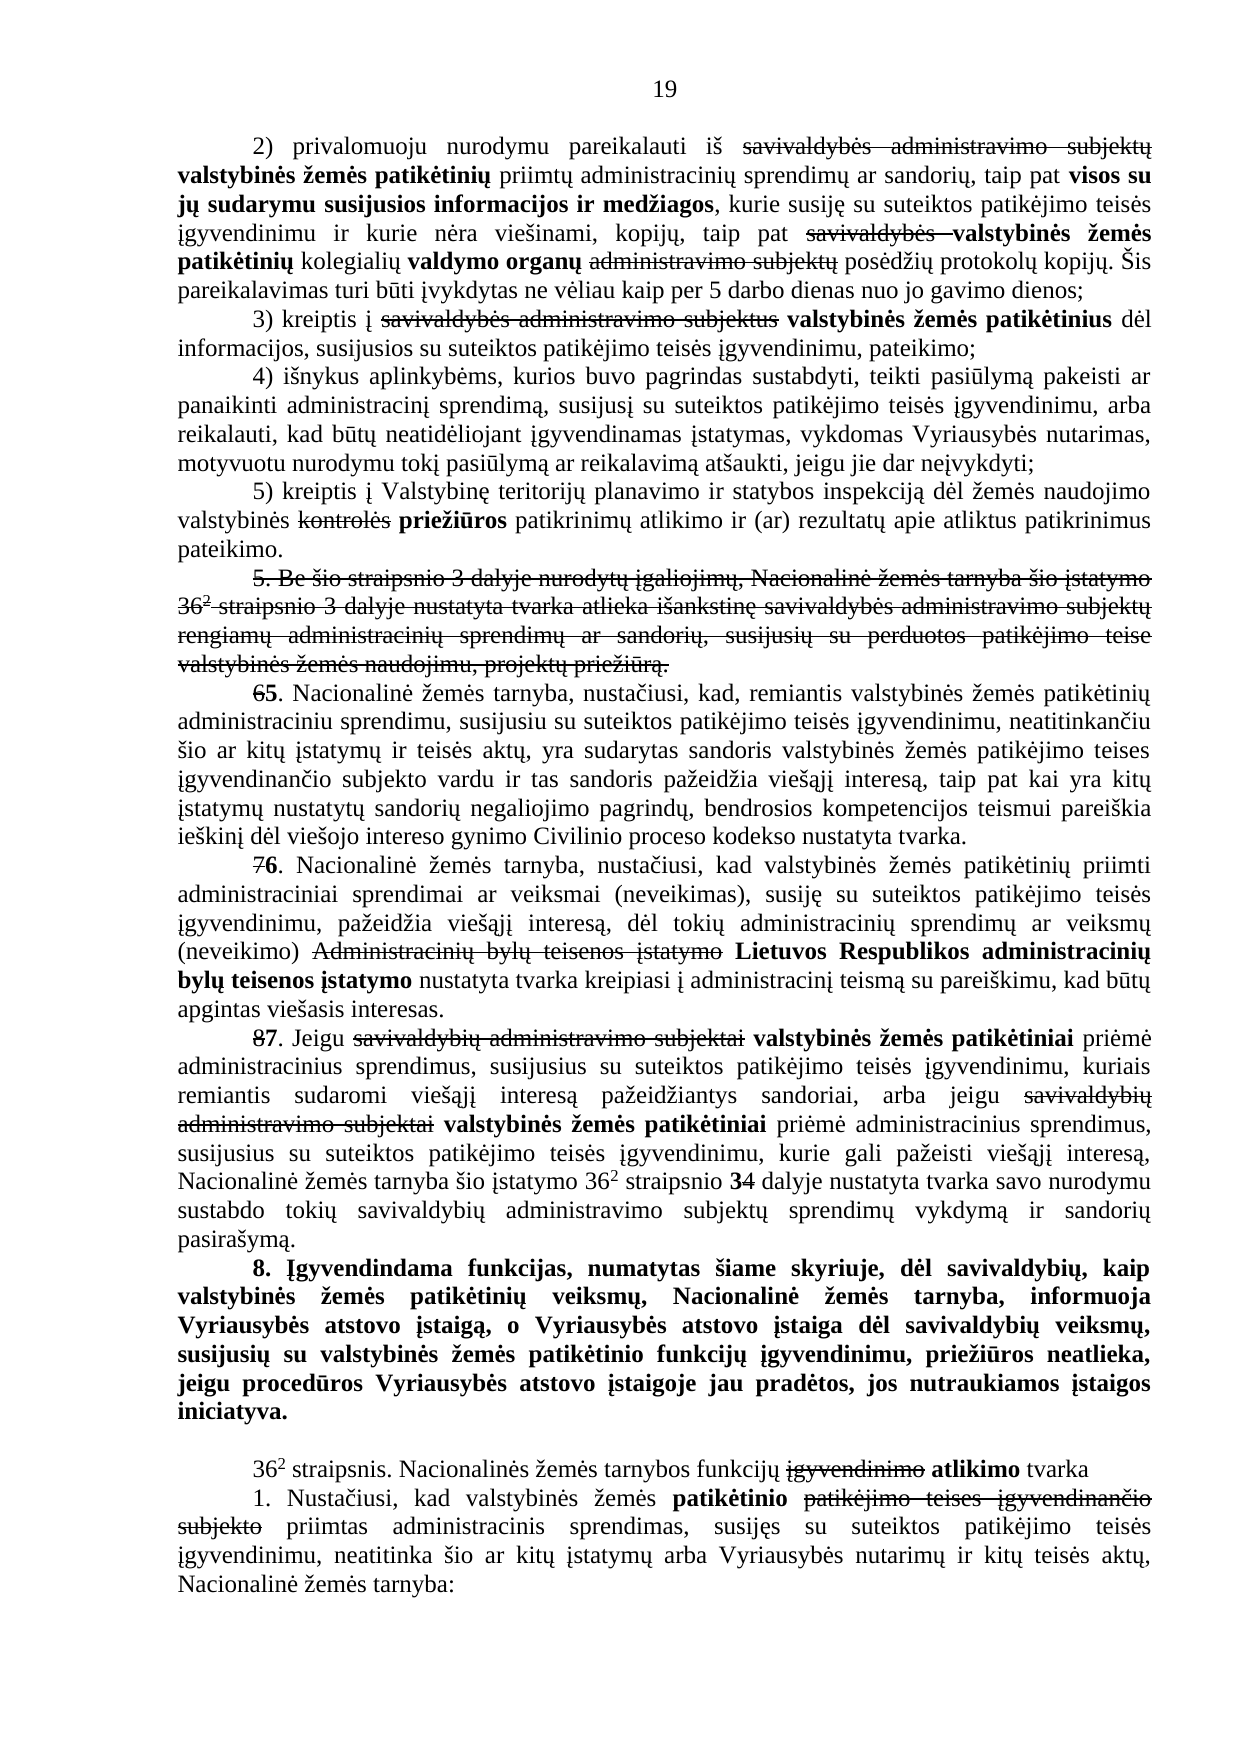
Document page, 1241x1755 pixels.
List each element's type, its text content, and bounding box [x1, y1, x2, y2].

text 5. Be šio straipsnio 3 dalyje nurodytų įgaliojimų, Nacionalinė žemės tarnyba šio įstatymo 362 straipsnio 3 dalyje nustatyta tvarka atlieka išankstinę savivaldybės administravimo subjektų rengiamų administracinių sprendimų ar sandorių, susijusių su perduotos patikėjimo teise valstybinės žemės naudojimu, projektų priežiūrą. [177, 637, 1152, 678]
text 2) privalomuoju nurodymu pareikalauti iš savivaldybės administravimo subjektų valstybinės žemės patikėtinių priimtų administracinių sprendimų ar sandorių, taip pat visos su jų sudarymu susijusios informacijos ir medžiagos, kurie susiję su suteiktos patikėjimo teisės įgyvendinimu ir kurie nėra viešinami, kopijų, taip pat savivaldybės valstybinės žemės patikėtinių kolegialių valdymo organų administravimo subjektų posėdžių protokolų kopijų. Šis pareikalavimas turi būti įvykdytas ne vėliau kaip per 5 darbo dienas nuo jo gavimo dienos; [177, 131, 1152, 304]
text 5) kreiptis į Valstybinę teritorijų planavimo ir statybos inspekciją dėl žemės naudojimo valstybinės kontrolės priežiūros patikrinimų atlikimo ir (ar) rezultatų apie atliktus patikrinimus pateikimo. [177, 476, 1152, 563]
text 5. Be šio straipsnio 3 dalyje nurodytų įgaliojimų, Nacionalinė žemės tarnyba šio įstatymo 362 straipsnio 3 dalyje nustatyta tvarka atlieka išankstinę savivaldybės administravimo subjektų rengiamų administracinių sprendimų ar sandorių, susijusių su perduotos patikėjimo teise valstybinės žemės naudojimu, projektų priežiūrą. [177, 563, 1152, 636]
text 8. Įgyvendindama funkcijas, numatytas šiame skyriuje, dėl savivaldybių, kaip valstybinės žemės patikėtinių veiksmų, Nacionalinė žemės tarnyba, informuoja Vyriausybės atstovo įstaigą, o Vyriausybės atstovo įstaiga dėl savivaldybių veiksmų, susijusių su valstybinės žemės patikėtinio funkcijų įgyvendinimu, priežiūros neatlieka, jeigu procedūros Vyriausybės atstovo įstaigoje jau pradėtos, jos nutraukiamos įstaigos iniciatyva. [177, 1253, 1152, 1425]
text 76. Nacionalinė žemės tarnyba, nustačiusi, kad valstybinės žemės patikėtinių priimti administraciniai sprendimai ar veiksmai (neveikimas), susiję su suteiktos patikėjimo teisės įgyvendinimu, pažeidžia viešąjį interesą, dėl tokių administracinių sprendimų ar veiksmų (neveikimo) Administracinių bylų teisenos įstatymo Lietuvos Respublikos administracinių bylų teisenos įstatymo nustatyta tvarka kreipiasi į administracinį teismą su pareiškimu, kad būtų apgintas viešasis interesas. [177, 850, 1152, 1023]
text 87. Jeigu savivaldybių administravimo subjektai valstybinės žemės patikėtiniai priėmė administracinius sprendimus, susijusius su suteiktos patikėjimo teisės įgyvendinimu, kuriais remiantis sudaromi viešąjį interesą pažeidžiantys sandoriai, arba jeigu savivaldybių administravimo subjektai valstybinės žemės patikėtiniai priėmė administracinius sprendimus, susijusius su suteiktos patikėjimo teisės įgyvendinimu, kurie gali pažeisti viešąjį interesą, Nacionalinė žemės tarnyba šio įstatymo 362 straipsnio 34 dalyje nustatyta tvarka savo nurodymu sustabdo tokių savivaldybių administravimo subjektų sprendimų vykdymą ir sandorių pasirašymą. [177, 1023, 1152, 1253]
text 362 straipsnis. Nacionalinės žemės tarnybos funkcijų įgyvendinimo atlikimo tvarka [177, 1454, 1152, 1483]
text 4) išnykus aplinkybėms, kurios buvo pagrindas sustabdyti, teikti pasiūlymą pakeisti ar panaikinti administracinį sprendimą, susijusį su suteiktos patikėjimo teisės įgyvendinimu, arba reikalauti, kad būtų neatidėliojant įgyvendinamas įstatymas, vykdomas Vyriausybės nutarimas, motyvuotu nurodymu tokį pasiūlymą ar reikalavimą atšaukti, jeigu jie dar neįvykdyti; [177, 361, 1152, 476]
text 1. Nustačiusi, kad valstybinės žemės patikėtinio patikėjimo teises įgyvendinančio subjekto priimtas administracinis sprendimas, susijęs su suteiktos patikėjimo teisės įgyvendinimu, neatitinka šio ar kitų įstatymų arba Vyriausybės nutarimų ir kitų teisės aktų, Nacionalinė žemės tarnyba: [177, 1483, 1152, 1598]
text 3) kreiptis į savivaldybės administravimo subjektus valstybinės žemės patikėtinius dėl informacijos, susijusios su suteiktos patikėjimo teisės įgyvendinimu, pateikimo; [177, 304, 1152, 361]
text 65. Nacionalinė žemės tarnyba, nustačiusi, kad, remiantis valstybinės žemės patikėtinių administraciniu sprendimu, susijusiu su suteiktos patikėjimo teisės įgyvendinimu, neatitinkančiu šio ar kitų įstatymų ir teisės aktų, yra sudarytas sandoris valstybinės žemės patikėjimo teises įgyvendinančio subjekto vardu ir tas sandoris pažeidžia viešąjį interesą, taip pat kai yra kitų įstatymų nustatytų sandorių negaliojimo pagrindų, bendrosios kompetencijos teismui pareiškia ieškinį dėl viešojo intereso gynimo Civilinio proceso kodekso nustatyta tvarka. [177, 678, 1152, 850]
